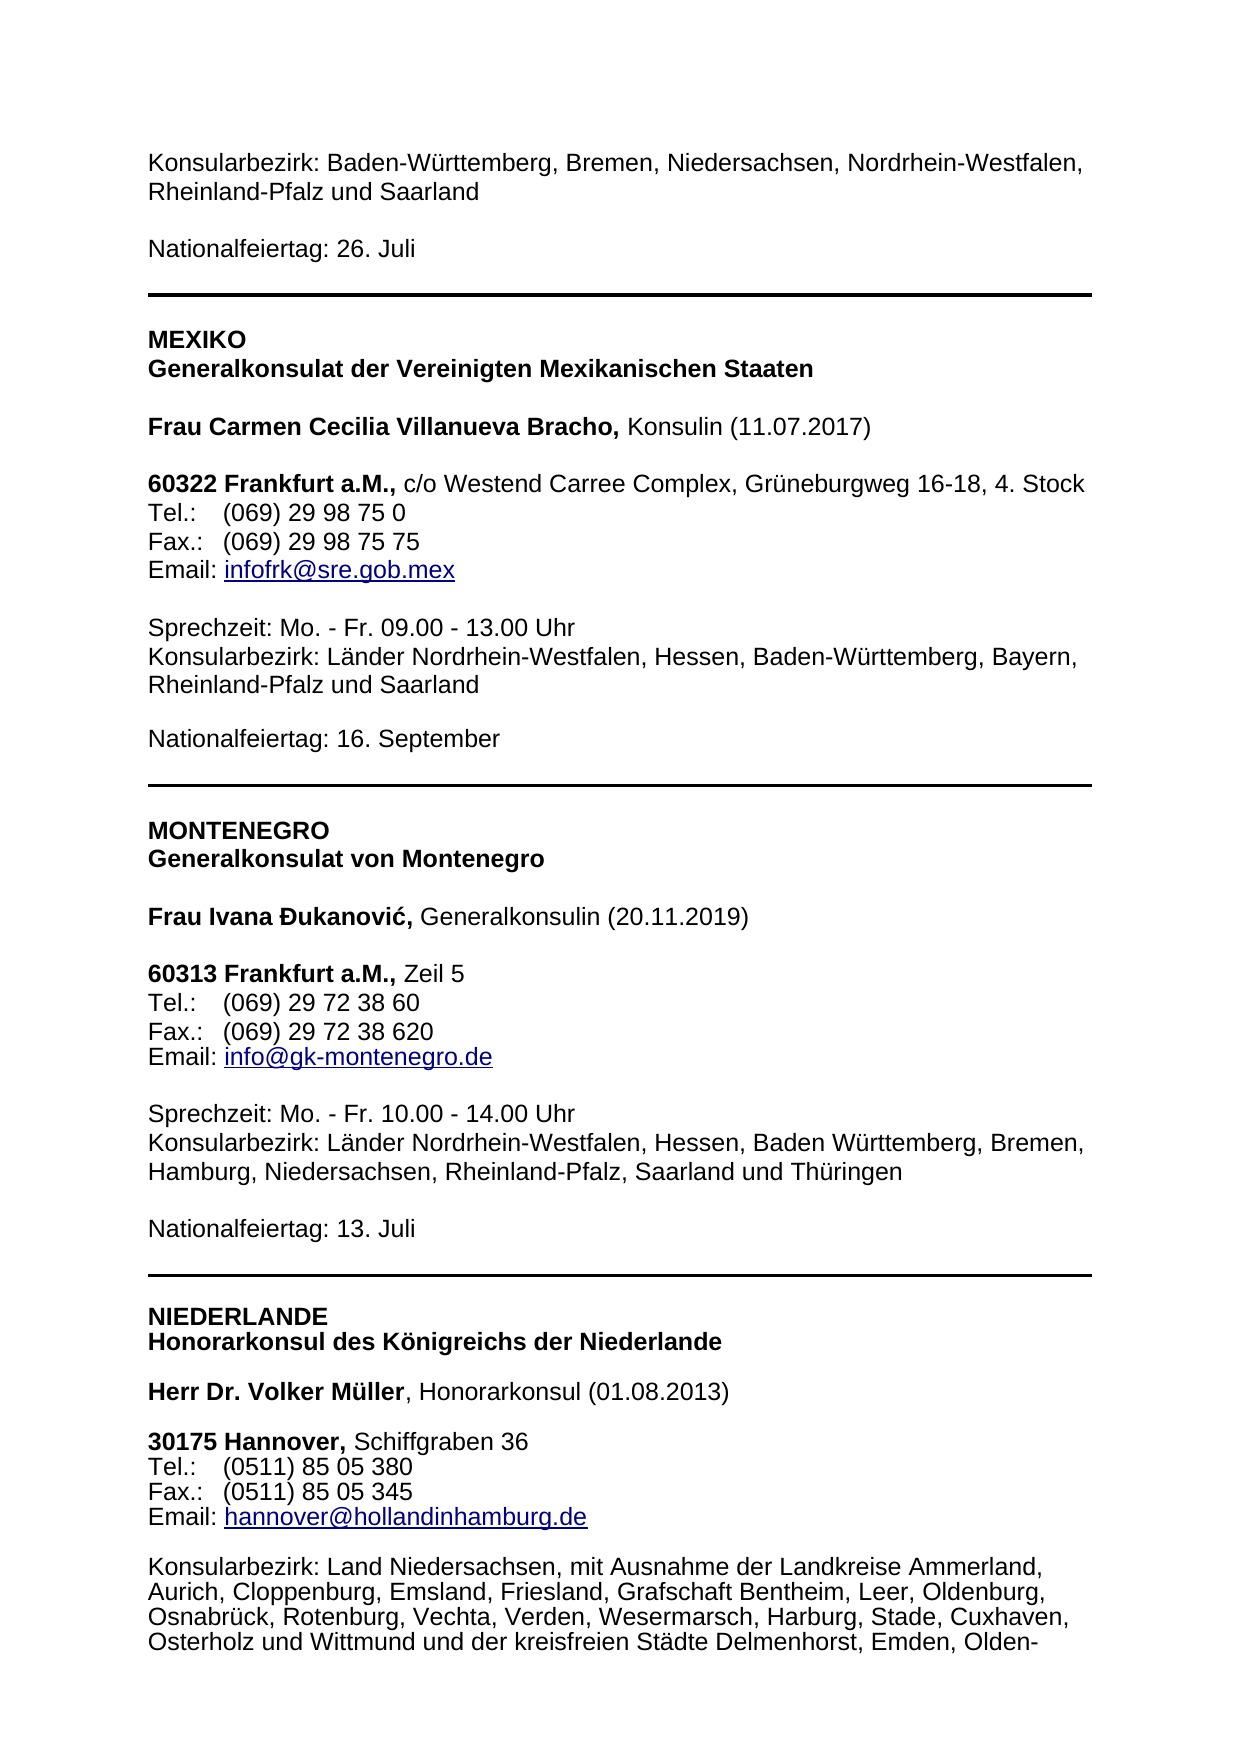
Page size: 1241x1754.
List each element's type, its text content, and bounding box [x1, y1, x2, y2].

text Sprechzeit: Mo. - Fr. 09.00 - 13.00 Uhr [148, 613, 1092, 642]
text 60313 Frankfurt a.M., Zeil 5 [148, 959, 1092, 988]
text Sprechzeit: Mo. - Fr. 10.00 - 14.00 Uhr [148, 1099, 1092, 1128]
text Montenegro [148, 816, 1092, 844]
text Email: info@gk-montenegro.de [148, 1046, 1092, 1071]
text Konsularbezirk: Länder Nordrhein-Westfalen, Hessen, Baden-Württemberg, Bayern, [148, 642, 1092, 670]
text Frau Ivana Đukanović, Generalkonsulin (20.11.2019) [148, 902, 1092, 931]
text Tel.: (069) 29 98 75 0 [148, 498, 1092, 527]
text Email: hannover@hollandinhamburg.de [148, 1506, 1092, 1531]
text Nationalfeiertag: 26. Juli [148, 234, 1092, 263]
text Honorarkonsul des Königreichs der Niederlande [148, 1331, 1092, 1356]
text Nationalfeiertag: 16. September [148, 728, 1092, 753]
text Nationalfeiertag: 13. Juli [148, 1214, 1092, 1243]
text Konsularbezirk: Land Niedersachsen, mit Ausnahme der Landkreise Ammerland, Aurich, Cloppenburg, Emsland, Friesland, Grafschaft Bentheim, Leer, Oldenburg, Osnabrück, Rotenburg, Vechta, Verden, Wesermarsch, Harburg, Stade, Cuxhaven, Osterholz und Wittmund und der kreisfreien Städte Delmenhorst, Emden, Olden- [148, 1556, 1092, 1656]
text Herr Dr. Volker Müller, Honorarkonsul (01.08.2013) [148, 1381, 1092, 1406]
text Fax.: (069) 29 98 75 75 [148, 527, 1092, 555]
text MEXIKO [148, 325, 1092, 354]
text Rheinland-Pfalz und Saarland [148, 670, 1092, 699]
text NIEDERLANDE [148, 1306, 1092, 1331]
text 30175 Hannover, Schiffgraben 36 [148, 1431, 1092, 1456]
text 60322 Frankfurt a.M., c/o Westend Carree Complex, Grüneburgweg 16-18, 4. Stock [148, 469, 1092, 498]
text Frau Carmen Cecilia Villanueva Bracho, Konsulin (11.07.2017) [148, 412, 1092, 440]
text Konsularbezirk: Baden-Württemberg, Bremen, Niedersachsen, Nordrhein-Westfalen, Rheinland-Pfalz und Saarland [148, 148, 1092, 205]
text Fax.: (069) 29 72 38 620 [148, 1017, 1092, 1046]
text Tel.: (069) 29 72 38 60 [148, 988, 1092, 1017]
text Generalkonsulat von Montenegro [148, 844, 1092, 873]
text Email: infofrk@sre.gob.mex [148, 555, 1092, 584]
text Fax.: (0511) 85 05 345 [148, 1481, 1092, 1506]
text Generalkonsulat der Vereinigten Mexikanischen Staaten [148, 354, 1092, 383]
text Tel.: (0511) 85 05 380 [148, 1456, 1092, 1481]
text Konsularbezirk: Länder Nordrhein-Westfalen, Hessen, Baden Württemberg, Bremen, Hamburg, Niedersachsen, Rheinland-Pfalz, Saarland und Thüringen [148, 1128, 1092, 1186]
